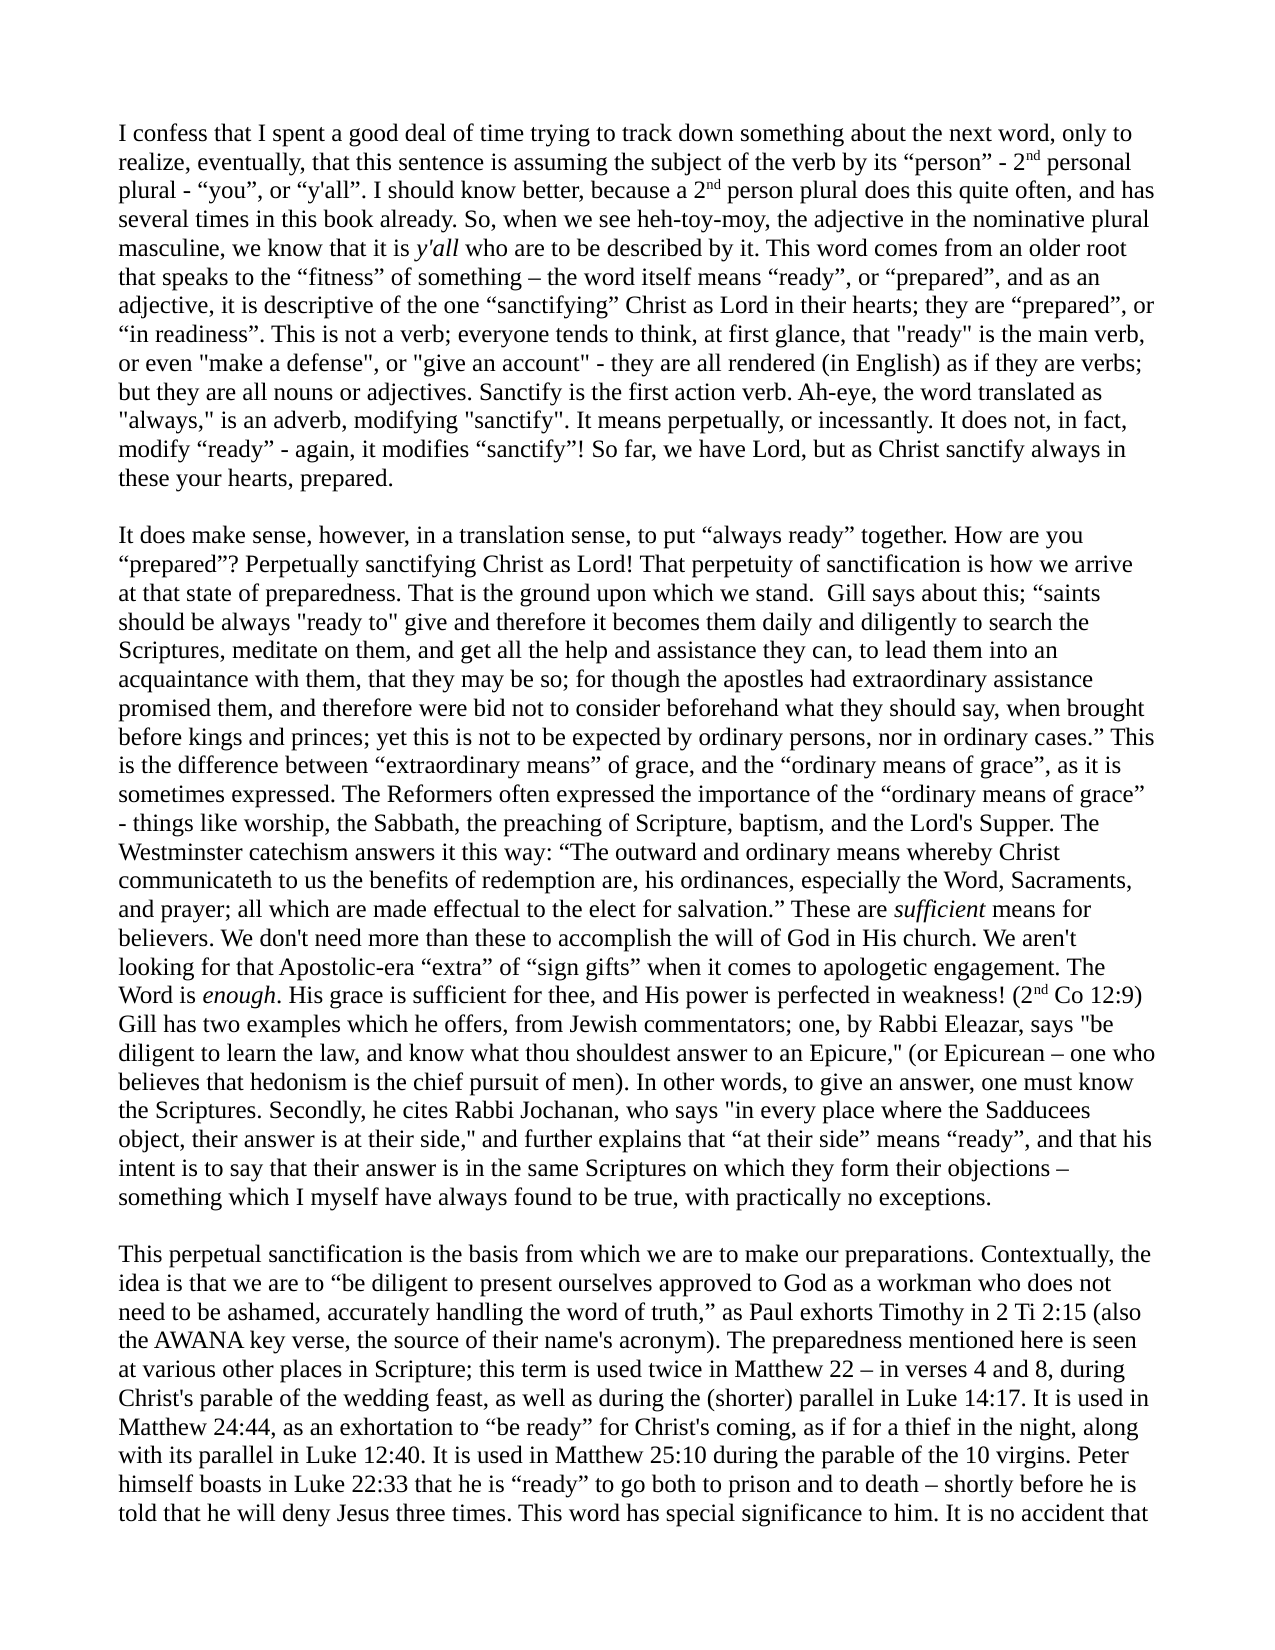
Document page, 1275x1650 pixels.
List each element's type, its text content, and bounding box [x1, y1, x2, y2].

text This perpetual sanctification is the basis from which we are to make our preparations. Contextually, the idea is that we are to “be diligent to present ourselves approved to God as a workman who does not need to be ashamed, accurately handling the word of truth,” as Paul exhorts Timothy in 2 Ti 2:15 (also the AWANA key verse, the source of their name's acronym). The preparedness mentioned here is seen at various other places in Scripture; this term is used twice in Matthew 22 – in verses 4 and 8, during Christ's parable of the wedding feast, as well as during the (shorter) parallel in Luke 14:17. It is used in Matthew 24:44, as an exhortation to “be ready” for Christ's coming, as if for a thief in the night, along with its parallel in Luke 12:40. It is used in Matthew 25:10 during the parable of the 10 virgins. Peter himself boasts in Luke 22:33 that he is “ready” to go both to prison and to death – shortly before he is told that he will deny Jesus three times. This word has special significance to him. It is no accident that [118, 1239, 1157, 1527]
text It does make sense, however, in a translation sense, to put “always ready” together. How are you “prepared”? Perpetually sanctifying Christ as Lord! That perpetuity of sanctification is how we arrive at that state of preparedness. That is the ground upon which we stand. Gill says about this; “saints should be always "ready to" give and therefore it becomes them daily and diligently to search the Scriptures, meditate on them, and get all the help and assistance they can, to lead them into an acquaintance with them, that they may be so; for though the apostles had extraordinary assistance promised them, and therefore were bid not to consider beforehand what they should say, when brought before kings and princes; yet this is not to be expected by ordinary persons, nor in ordinary cases.” This is the difference between “extraordinary means” of grace, and the “ordinary means of grace”, as it is sometimes expressed. The Reformers often expressed the importance of the “ordinary means of grace” - things like worship, the Sabbath, the preaching of Scripture, baptism, and the Lord's Supper. The Westminster catechism answers it this way: “The outward and ordinary means whereby Christ communicateth to us the benefits of redemption are, his ordinances, especially the Word, Sacraments, and prayer; all which are made effectual to the elect for salvation.” These are sufficient means for believers. We don't need more than these to accomplish the will of God in His church. We aren't looking for that Apostolic-era “extra” of “sign gifts” when it comes to apologetic engagement. The Word is enough. His grace is sufficient for thee, and His power is perfected in weakness! (2nd Co 12:9) Gill has two examples which he offers, from Jewish commentators; one, by Rabbi Eleazar, says "be diligent to learn the law, and know what thou shouldest answer to an Epicure,'' (or Epicurean – one who believes that hedonism is the chief pursuit of men). In other words, to give an answer, one must know the Scriptures. Secondly, he cites Rabbi Jochanan, who says "in every place where the Sadducees object, their answer is at their side,'' and further explains that “at their side” means “ready”, and that his intent is to say that their answer is in the same Scriptures on which they form their objections – something which I myself have always found to be true, with practically no exceptions. [118, 521, 1157, 1211]
text I confess that I spent a good deal of time trying to track down something about the next word, only to realize, eventually, that this sentence is assuming the subject of the verb by its “person” - 2nd personal plural - “you”, or “y'all”. I should know better, because a 2nd person plural does this quite often, and has several times in this book already. So, when we see heh-toy-moy, the adjective in the nominative plural masculine, we know that it is y'all who are to be described by it. This word comes from an older root that speaks to the “fitness” of something – the word itself means “ready”, or “prepared”, and as an adjective, it is descriptive of the one “sanctifying” Christ as Lord in their hearts; they are “prepared”, or “in readiness”. This is not a verb; everyone tends to think, at first glance, that "ready" is the main verb, or even "make a defense", or "give an account" - they are all rendered (in English) as if they are verbs; but they are all nouns or adjectives. Sanctify is the first action verb. Ah-eye, the word translated as "always," is an adverb, modifying "sanctify". It means perpetually, or incessantly. It does not, in fact, modify “ready” - again, it modifies “sanctify”! So far, we have Lord, but as Christ sanctify always in these your hearts, prepared. [118, 118, 1157, 492]
